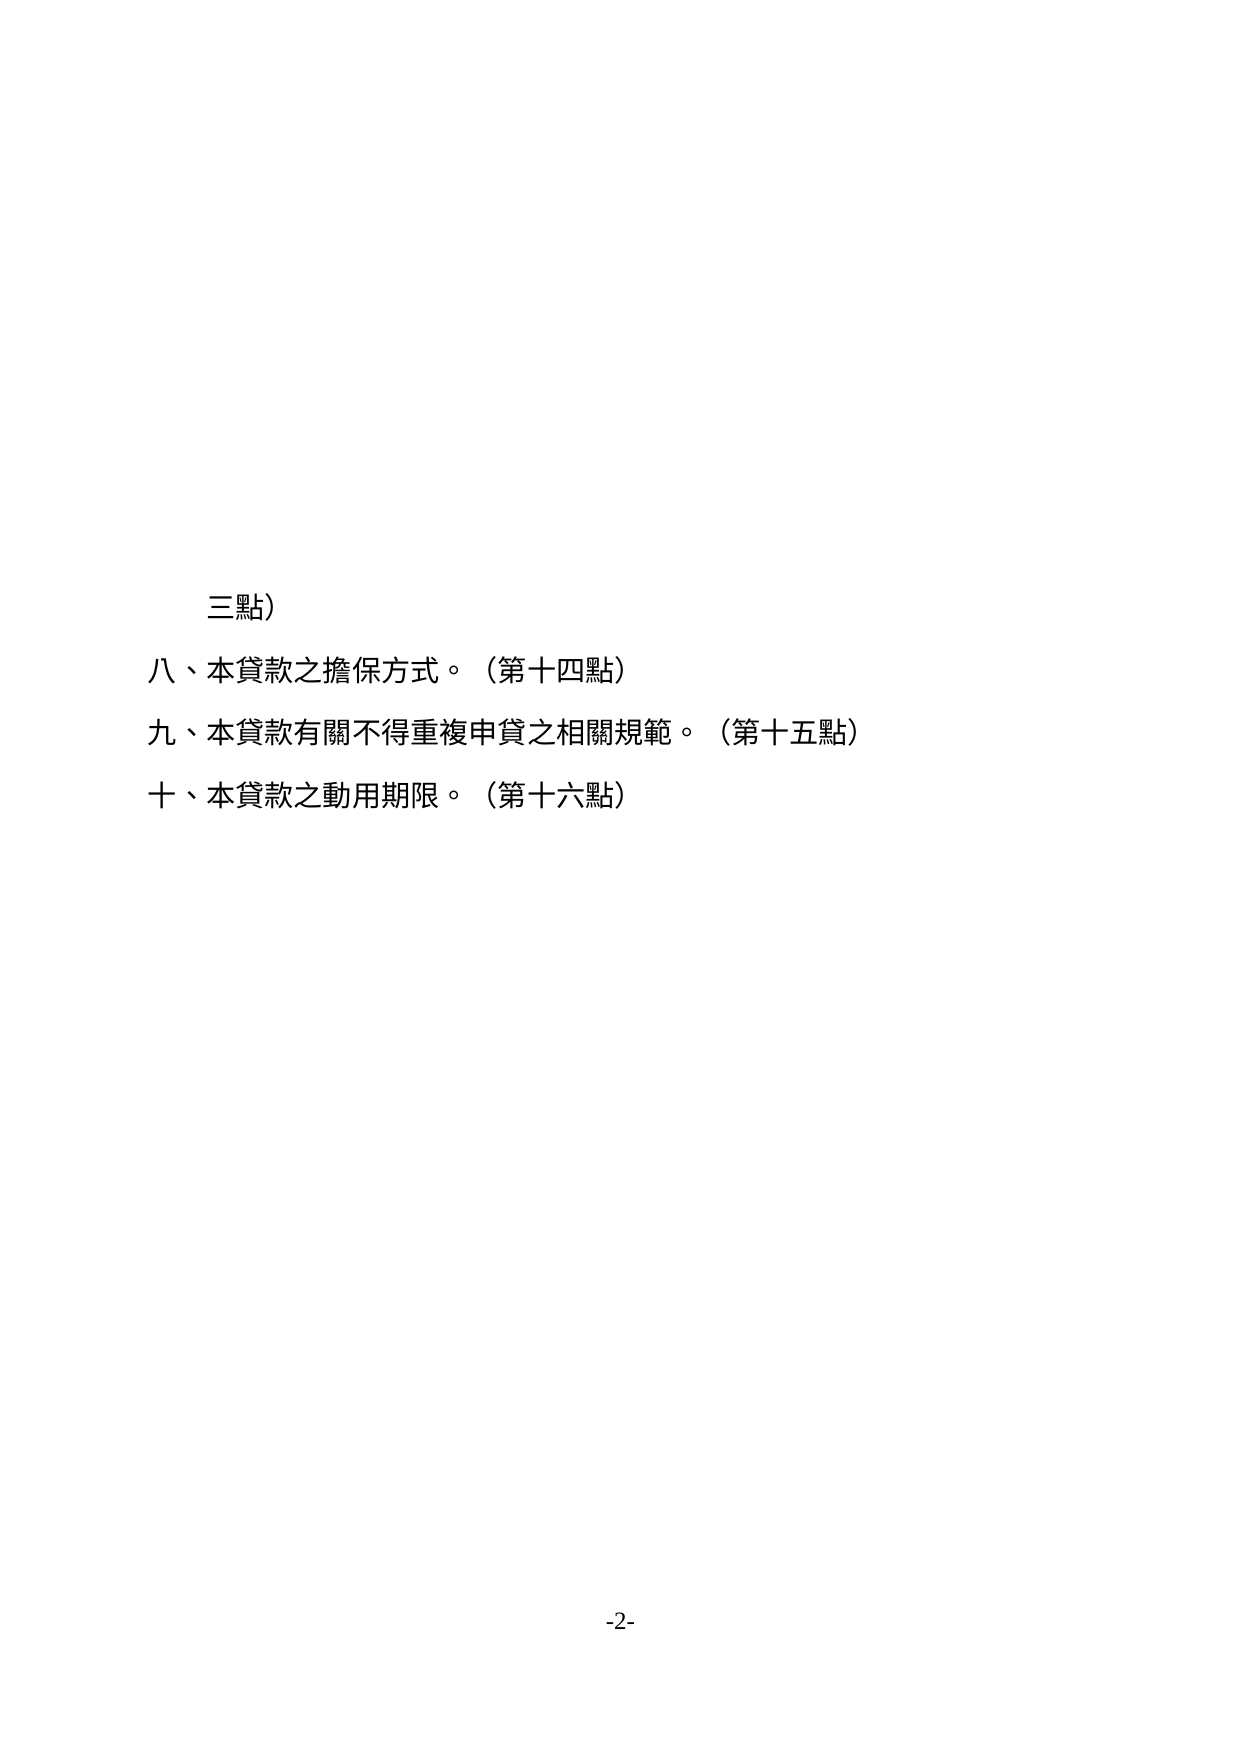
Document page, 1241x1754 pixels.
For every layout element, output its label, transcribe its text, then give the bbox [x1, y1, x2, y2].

text 九、本貸款有關不得重複申貸之相關規範。（第十五點） [148, 689, 1092, 752]
text 三點） [148, 564, 1092, 627]
text 十、本貸款之動用期限。（第十六點） [148, 752, 1092, 814]
text 八、本貸款之擔保方式。（第十四點） [148, 627, 1092, 689]
